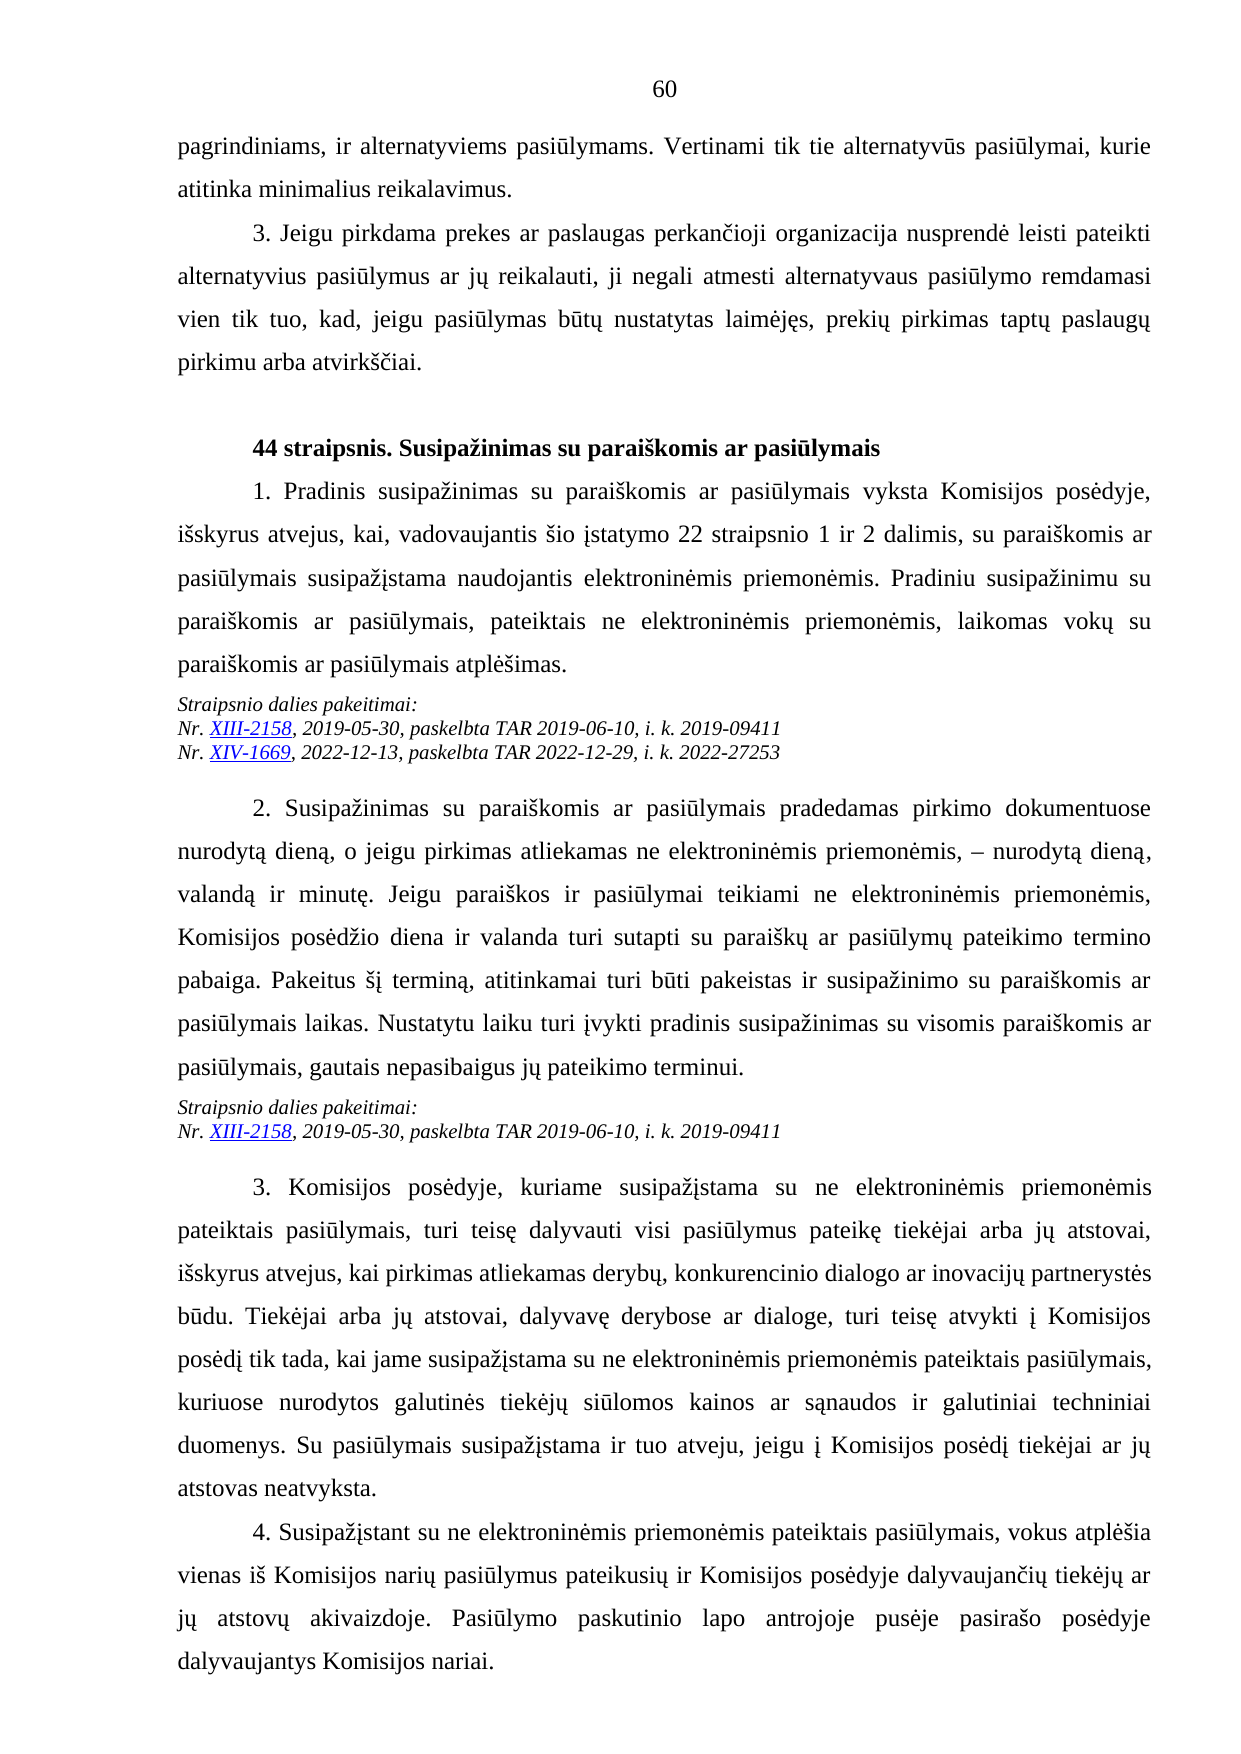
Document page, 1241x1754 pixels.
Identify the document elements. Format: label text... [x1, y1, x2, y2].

text Straipsnio dalies pakeitimai: [177, 1095, 1152, 1119]
text 4. Susipažįstant su ne elektroninėmis priemonėmis pateiktais pasiūlymais, vokus atplėšia vienas iš Komisijos narių pasiūlymus pateikusių ir Komisijos posėdyje dalyvaujančių tiekėjų ar jų atstovų akivaizdoje. Pasiūlymo paskutinio lapo antrojoje pusėje pasirašo posėdyje dalyvaujantys Komisijos nariai. [177, 1517, 1152, 1675]
text Nr. XIII-2158, 2019-05-30, paskelbta TAR 2019-06-10, i. k. 2019-09411 [177, 716, 1152, 740]
text pagrindiniams, ir alternatyviems pasiūlymams. Vertinami tik tie alternatyvūs pasiūlymai, kurie atitinka minimalius reikalavimus. [177, 131, 1152, 203]
text Nr. XIII-2158, 2019-05-30, paskelbta TAR 2019-06-10, i. k. 2019-09411 [177, 1119, 1152, 1143]
text 1. Pradinis susipažinimas su paraiškomis ar pasiūlymais vyksta Komisijos posėdyje, išskyrus atvejus, kai, vadovaujantis šio įstatymo 22 straipsnio 1 ir 2 dalimis, su paraiškomis ar pasiūlymais susipažįstama naudojantis elektroninėmis priemonėmis. Pradiniu susipažinimu su paraiškomis ar pasiūlymais, pateiktais ne elektroninėmis priemonėmis, laikomas vokų su paraiškomis ar pasiūlymais atplėšimas. [177, 476, 1152, 678]
text Straipsnio dalies pakeitimai: [177, 692, 1152, 716]
text 3. Jeigu pirkdama prekes ar paslaugas perkančioji organizacija nusprendė leisti pateikti alternatyvius pasiūlymus ar jų reikalauti, ji negali atmesti alternatyvaus pasiūlymo remdamasi vien tik tuo, kad, jeigu pasiūlymas būtų nustatytas laimėjęs, prekių pirkimas taptų paslaugų pirkimu arba atvirkščiai. [177, 218, 1152, 376]
text 3. Komisijos posėdyje, kuriame susipažįstama su ne elektroninėmis priemonėmis pateiktais pasiūlymais, turi teisę dalyvauti visi pasiūlymus pateikę tiekėjai arba jų atstovai, išskyrus atvejus, kai pirkimas atliekamas derybų, konkurencinio dialogo ar inovacijų partnerystės būdu. Tiekėjai arba jų atstovai, dalyvavę derybose ar dialoge, turi teisę atvykti į Komisijos posėdį tik tada, kai jame susipažįstama su ne elektroninėmis priemonėmis pateiktais pasiūlymais, kuriuose nurodytos galutinės tiekėjų siūlomos kainos ar sąnaudos ir galutiniai techniniai duomenys. Su pasiūlymais susipažįstama ir tuo atveju, jeigu į Komisijos posėdį tiekėjai ar jų atstovas neatvyksta. [177, 1172, 1152, 1502]
text Nr. XIV-1669, 2022-12-13, paskelbta TAR 2022-12-29, i. k. 2022-27253 [177, 740, 1152, 764]
text 2. Susipažinimas su paraiškomis ar pasiūlymais pradedamas pirkimo dokumentuose nurodytą dieną, o jeigu pirkimas atliekamas ne elektroninėmis priemonėmis, – nurodytą dieną, valandą ir minutę. Jeigu paraiškos ir pasiūlymai teikiami ne elektroninėmis priemonėmis, Komisijos posėdžio diena ir valanda turi sutapti su paraiškų ar pasiūlymų pateikimo termino pabaiga. Pakeitus šį terminą, atitinkamai turi būti pakeistas ir susipažinimo su paraiškomis ar pasiūlymais laikas. Nustatytu laiku turi įvykti pradinis susipažinimas su visomis paraiškomis ar pasiūlymais, gautais nepasibaigus jų pateikimo terminui. [177, 793, 1152, 1080]
text 44 straipsnis. Susipažinimas su paraiškomis ar pasiūlymais [177, 433, 1152, 462]
